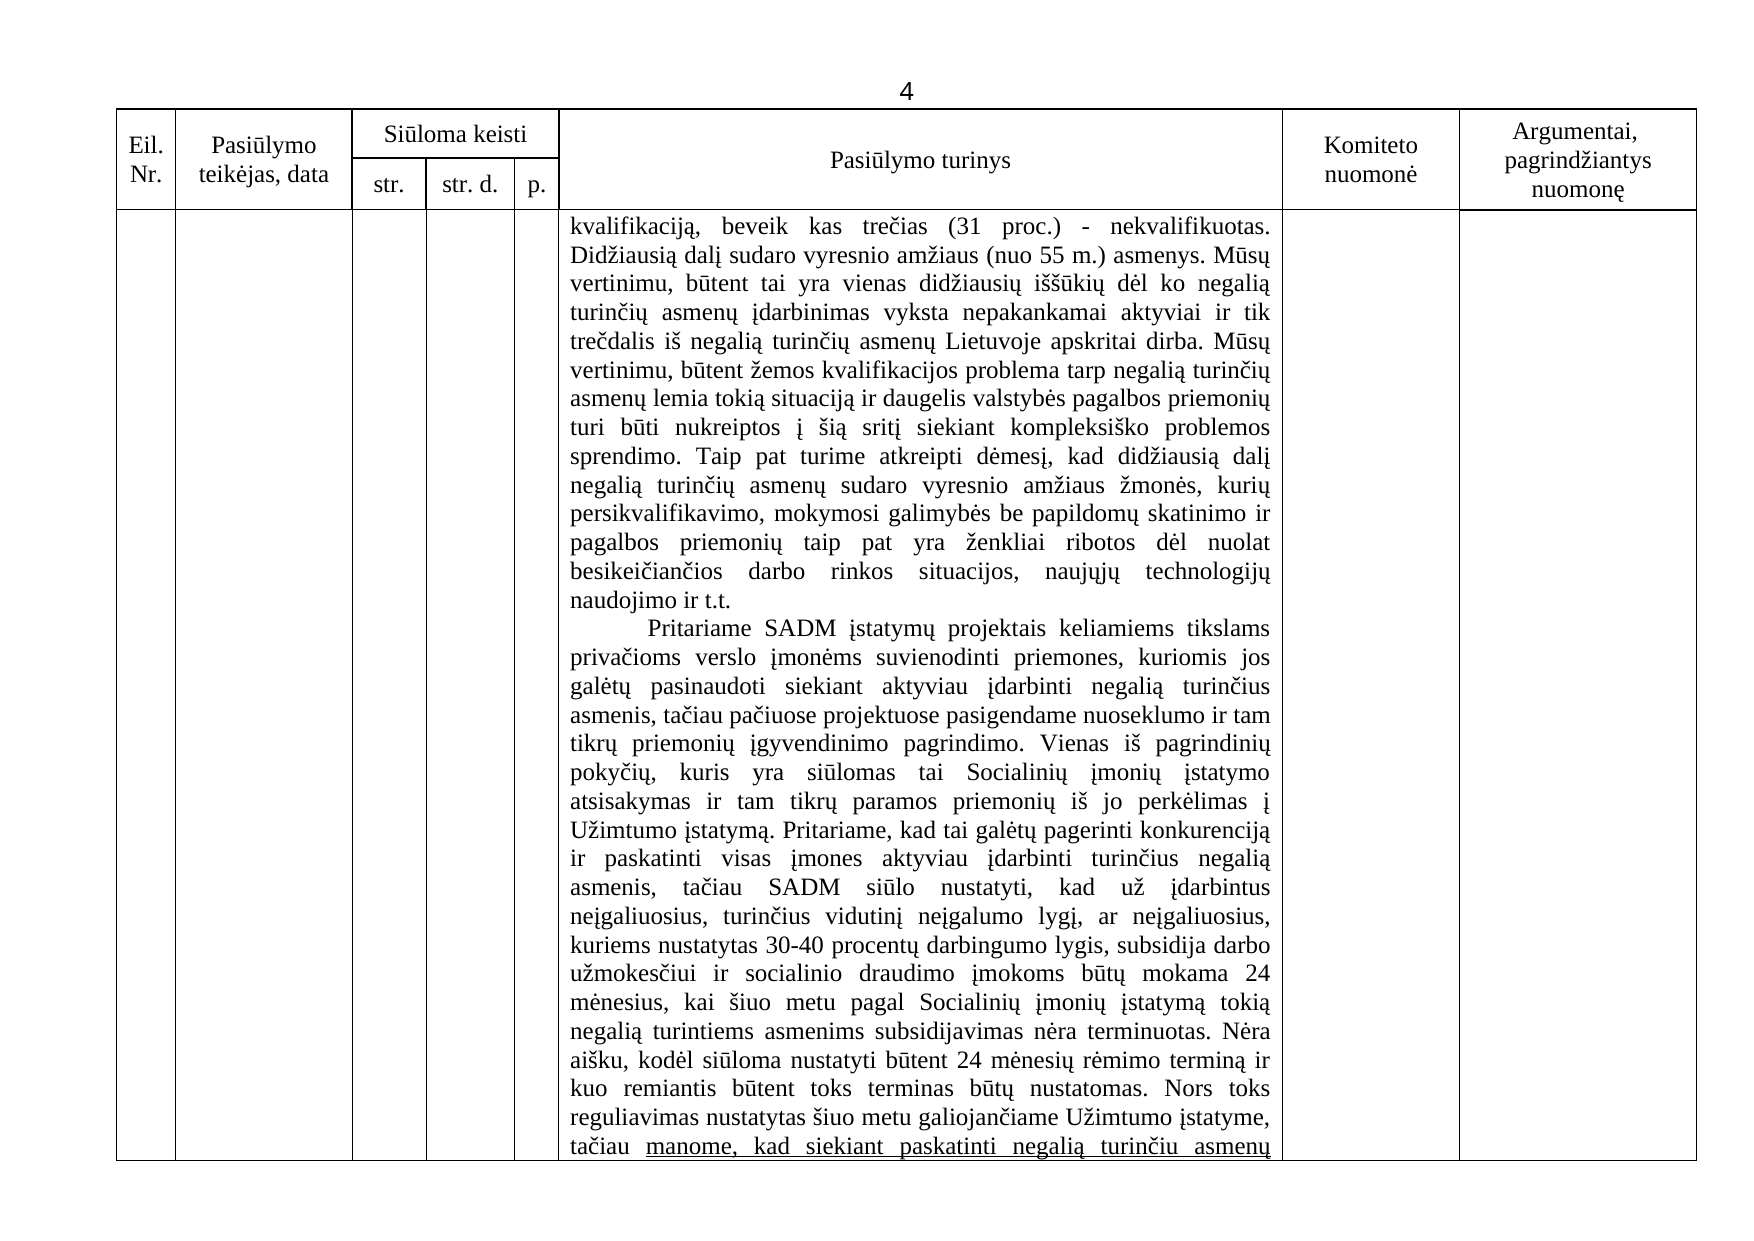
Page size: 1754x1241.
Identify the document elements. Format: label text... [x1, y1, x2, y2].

table_header Eil. Nr. [117, 110, 175, 209]
table_cell str. d. [427, 159, 514, 209]
table_header Pasiūlymo turinys [560, 110, 1282, 209]
table_cell [1283, 210, 1459, 1160]
table_cell str. [353, 159, 425, 209]
table_cell [353, 210, 426, 1160]
table_cell [1460, 211, 1696, 1160]
table_header Pasiūlymo teikėjas, data [176, 110, 351, 209]
table_header Siūloma keisti [353, 110, 558, 157]
table_cell [117, 210, 175, 1160]
table_cell [515, 210, 558, 1160]
table_cell kvalifikaciją, beveik kas trečias (31 proc.) - nekvalifikuotas. Didžiausią dalį sudaro vyresnio amžiaus (nuo 55 m.) asmenys. Mūsų vertinimu, būtent tai yra vienas didžiausių iššūkių dėl ko negalią turinčių asmenų įdarbinimas vyksta nepakankamai aktyviai ir tik trečdalis iš negalią turinčių asmenų Lietuvoje apskritai dirba. Mūsų vertinimu, būtent žemos kvalifikacijos problema tarp negalią turinčių asmenų lemia tokią situaciją ir daugelis valstybės pagalbos priemonių turi būti nukreiptos į šią sritį siekiant kompleksiško problemos sprendimo. Taip pat turime atkreipti dėmesį, kad didžiausią dalį negalią turinčių asmenų sudaro vyresnio amžiaus žmonės, kurių persikvalifikavimo, mokymosi galimybės be papildomų skatinimo ir pagalbos priemonių taip pat yra ženkliai ribotos dėl nuolat besikeičiančios darbo rinkos situacijos, naujųjų technologijų naudojimo ir t.t. Pritariame SADM įstatymų projektais keliamiems tikslams privačioms verslo įmonėms suvienodinti priemones, kuriomis jos galėtų pasinaudoti siekiant aktyviau įdarbinti negalią turinčius asmenis, tačiau pačiuose projektuose pasigendame nuoseklumo ir tam tikrų priemonių įgyvendinimo pagrindimo. Vienas iš pagrindinių pokyčių, kuris yra siūlomas tai Socialinių įmonių įstatymo atsisakymas ir tam tikrų paramos priemonių iš jo perkėlimas į Užimtumo įstatymą. Pritariame, kad tai galėtų pagerinti konkurenciją ir paskatinti visas įmones aktyviau įdarbinti turinčius negalią asmenis, tačiau SADM siūlo nustatyti, kad už įdarbintus neįgaliuosius, turinčius vidutinį neįgalumo lygį, ar neįgaliuosius, kuriems nustatytas 30-40 procentų darbingumo lygis, subsidija darbo užmokesčiui ir socialinio draudimo įmokoms būtų mokama 24 mėnesius, kai šiuo metu pagal Socialinių įmonių įstatymą tokią negalią turintiems asmenims subsidijavimas nėra terminuotas. Nėra aišku, kodėl siūloma nustatyti būtent 24 mėnesių rėmimo terminą ir kuo remiantis būtent toks terminas būtų nustatomas. Nors toks reguliavimas nustatytas šiuo metu galiojančiame Užimtumo įstatyme, tačiau manome, kad siekiant paskatinti negalią turinčiu asmenų [559, 210, 1282, 1160]
table_header Komiteto nuomonė [1283, 110, 1459, 209]
table_header Argumentai, pagrindžiantys nuomonę [1460, 110, 1696, 209]
table_cell p. [515, 159, 558, 209]
table_cell [427, 210, 514, 1160]
table_cell [176, 210, 352, 1160]
